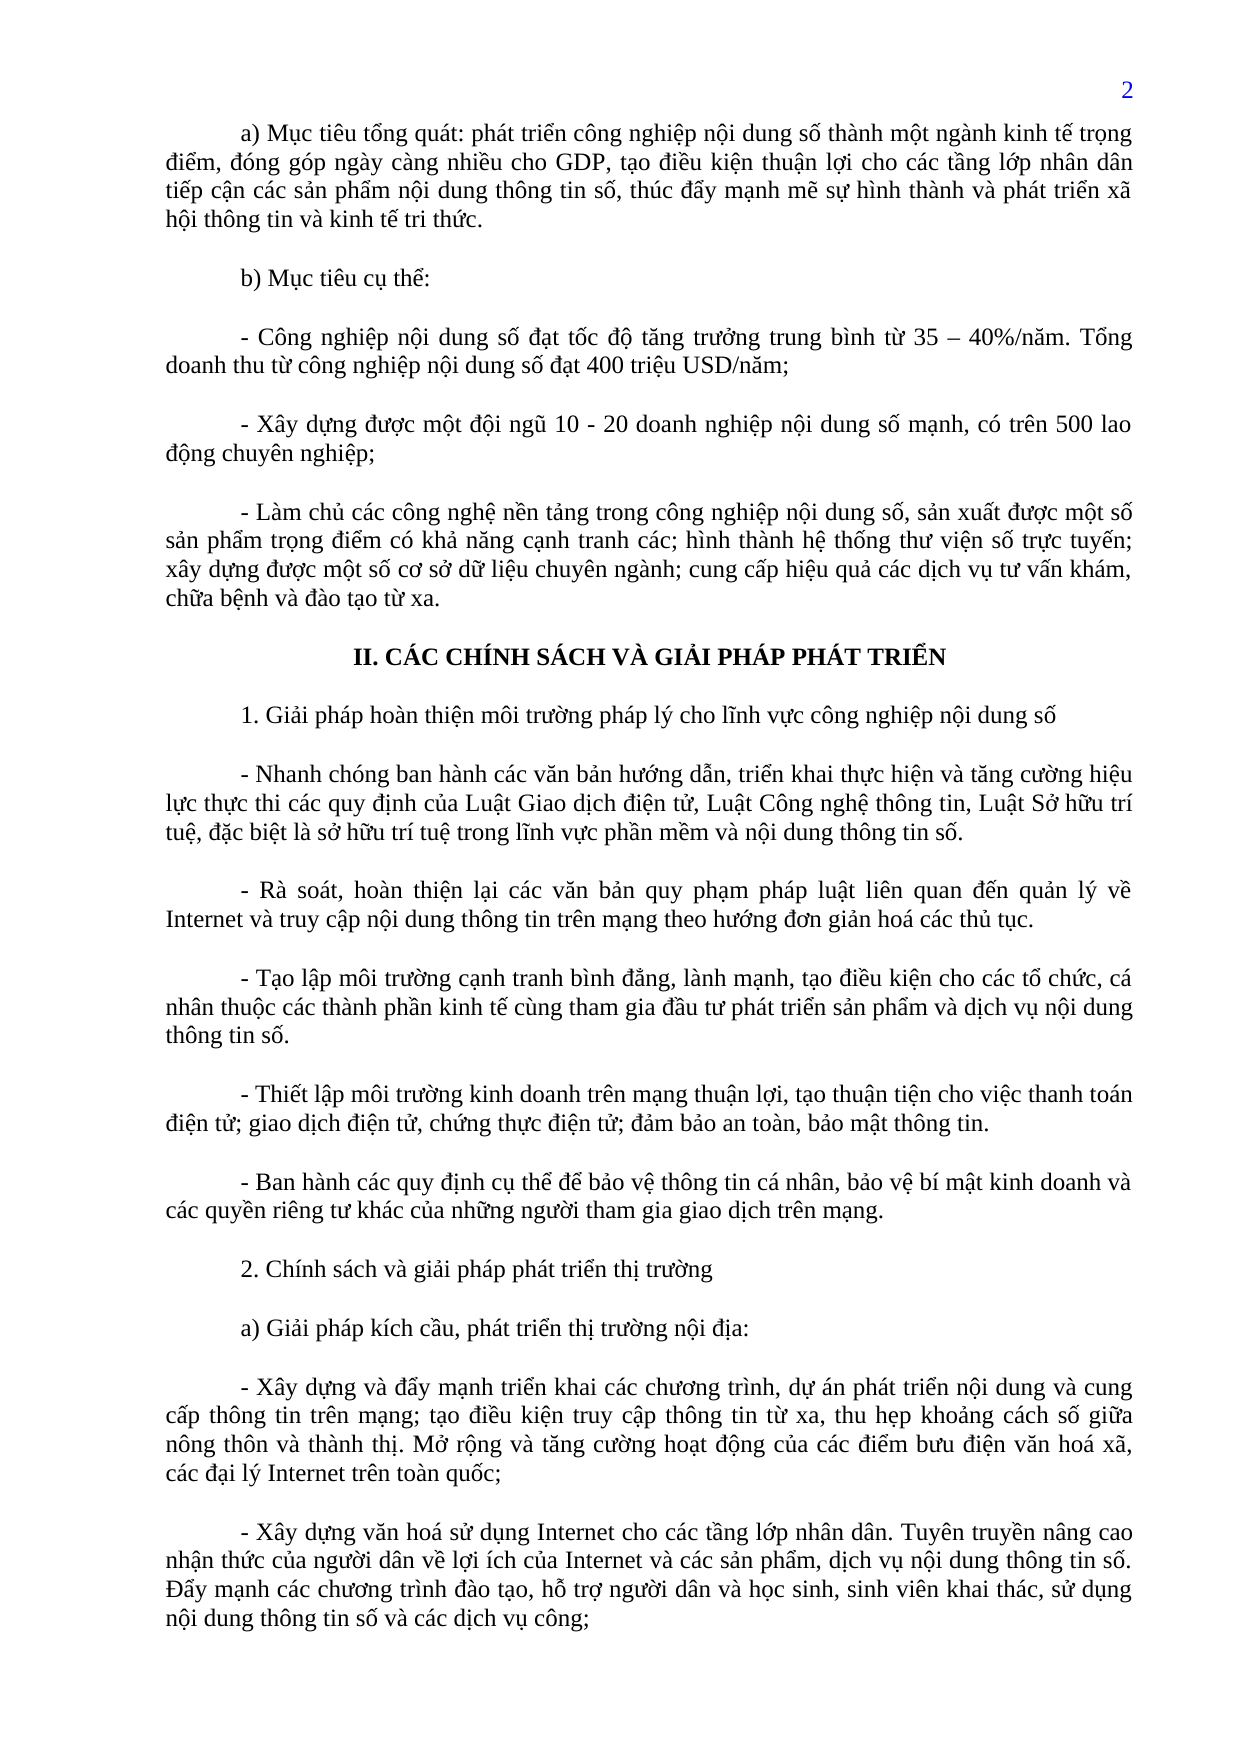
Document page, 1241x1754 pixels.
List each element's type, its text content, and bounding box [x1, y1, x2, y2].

text - Ban hành các quy định cụ thể để bảo vệ thông tin cá nhân, bảo vệ bí mật kinh doanh và các quyền riêng tư khác của những người tham gia giao dịch trên mạng. [165, 1167, 1134, 1224]
text a) Giải pháp kích cầu, phát triển thị trường nội địa: [165, 1313, 1134, 1342]
subtitle II. CÁC CHÍNH SÁCH VÀ GIẢI PHÁP PHÁT TRIỂN [165, 642, 1134, 671]
text 2. Chính sách và giải pháp phát triển thị trường [165, 1254, 1134, 1283]
text - Rà soát, hoàn thiện lại các văn bản quy phạm pháp luật liên quan đến quản lý về Internet và truy cập nội dung thông tin trên mạng theo hướng đơn giản hoá các thủ tục. [165, 876, 1134, 933]
text - Thiết lập môi trường kinh doanh trên mạng thuận lợi, tạo thuận tiện cho việc thanh toán điện tử; giao dịch điện tử, chứng thực điện tử; đảm bảo an toàn, bảo mật thông tin. [165, 1079, 1134, 1137]
text - Tạo lập môi trường cạnh tranh bình đẳng, lành mạnh, tạo điều kiện cho các tổ chức, cá nhân thuộc các thành phần kinh tế cùng tham gia đầu tư phát triển sản phẩm và dịch vụ nội dung thông tin số. [165, 963, 1134, 1049]
text - Nhanh chóng ban hành các văn bản hướng dẫn, triển khai thực hiện và tăng cường hiệu lực thực thi các quy định của Luật Giao dịch điện tử, Luật Công nghệ thông tin, Luật Sở hữu trí tuệ, đặc biệt là sở hữu trí tuệ trong lĩnh vực phần mềm và nội dung thông tin số. [165, 759, 1134, 846]
text - Công nghiệp nội dung số đạt tốc độ tăng trưởng trung bình từ 35 – 40%/năm. Tổng doanh thu từ công nghiệp nội dung số đạt 400 triệu USD/năm; [165, 322, 1134, 379]
text - Xây dựng và đẩy mạnh triển khai các chương trình, dự án phát triển nội dung và cung cấp thông tin trên mạng; tạo điều kiện truy cập thông tin từ xa, thu hẹp khoảng cách số giữa nông thôn và thành thị. Mở rộng và tăng cường hoạt động của các điểm bưu điện văn hoá xã, các đại lý Internet trên toàn quốc; [165, 1372, 1134, 1487]
text - Xây dựng được một đội ngũ 10 - 20 doanh nghiệp nội dung số mạnh, có trên 500 lao động chuyên nghiệp; [165, 409, 1134, 467]
text - Làm chủ các công nghệ nền tảng trong công nghiệp nội dung số, sản xuất được một số sản phẩm trọng điểm có khả năng cạnh tranh các; hình thành hệ thống thư viện số trực tuyến; xây dựng được một số cơ sở dữ liệu chuyên ngành; cung cấp hiệu quả các dịch vụ tư vấn khám, chữa bệnh và đào tạo từ xa. [165, 497, 1134, 612]
text a) Mục tiêu tổng quát: phát triển công nghiệp nội dung số thành một ngành kinh tế trọng điểm, đóng góp ngày càng nhiều cho GDP, tạo điều kiện thuận lợi cho các tầng lớp nhân dân tiếp cận các sản phẩm nội dung thông tin số, thúc đẩy mạnh mẽ sự hình thành và phát triển xã hội thông tin và kinh tế tri thức. [165, 118, 1134, 233]
text 1. Giải pháp hoàn thiện môi trường pháp lý cho lĩnh vực công nghiệp nội dung số [165, 701, 1134, 729]
text - Xây dựng văn hoá sử dụng Internet cho các tầng lớp nhân dân. Tuyên truyền nâng cao nhận thức của người dân về lợi ích của Internet và các sản phẩm, dịch vụ nội dung thông tin số. Đẩy mạnh các chương trình đào tạo, hỗ trợ người dân và học sinh, sinh viên khai thác, sử dụng nội dung thông tin số và các dịch vụ công; [165, 1517, 1134, 1632]
text b) Mục tiêu cụ thể: [165, 263, 1134, 292]
